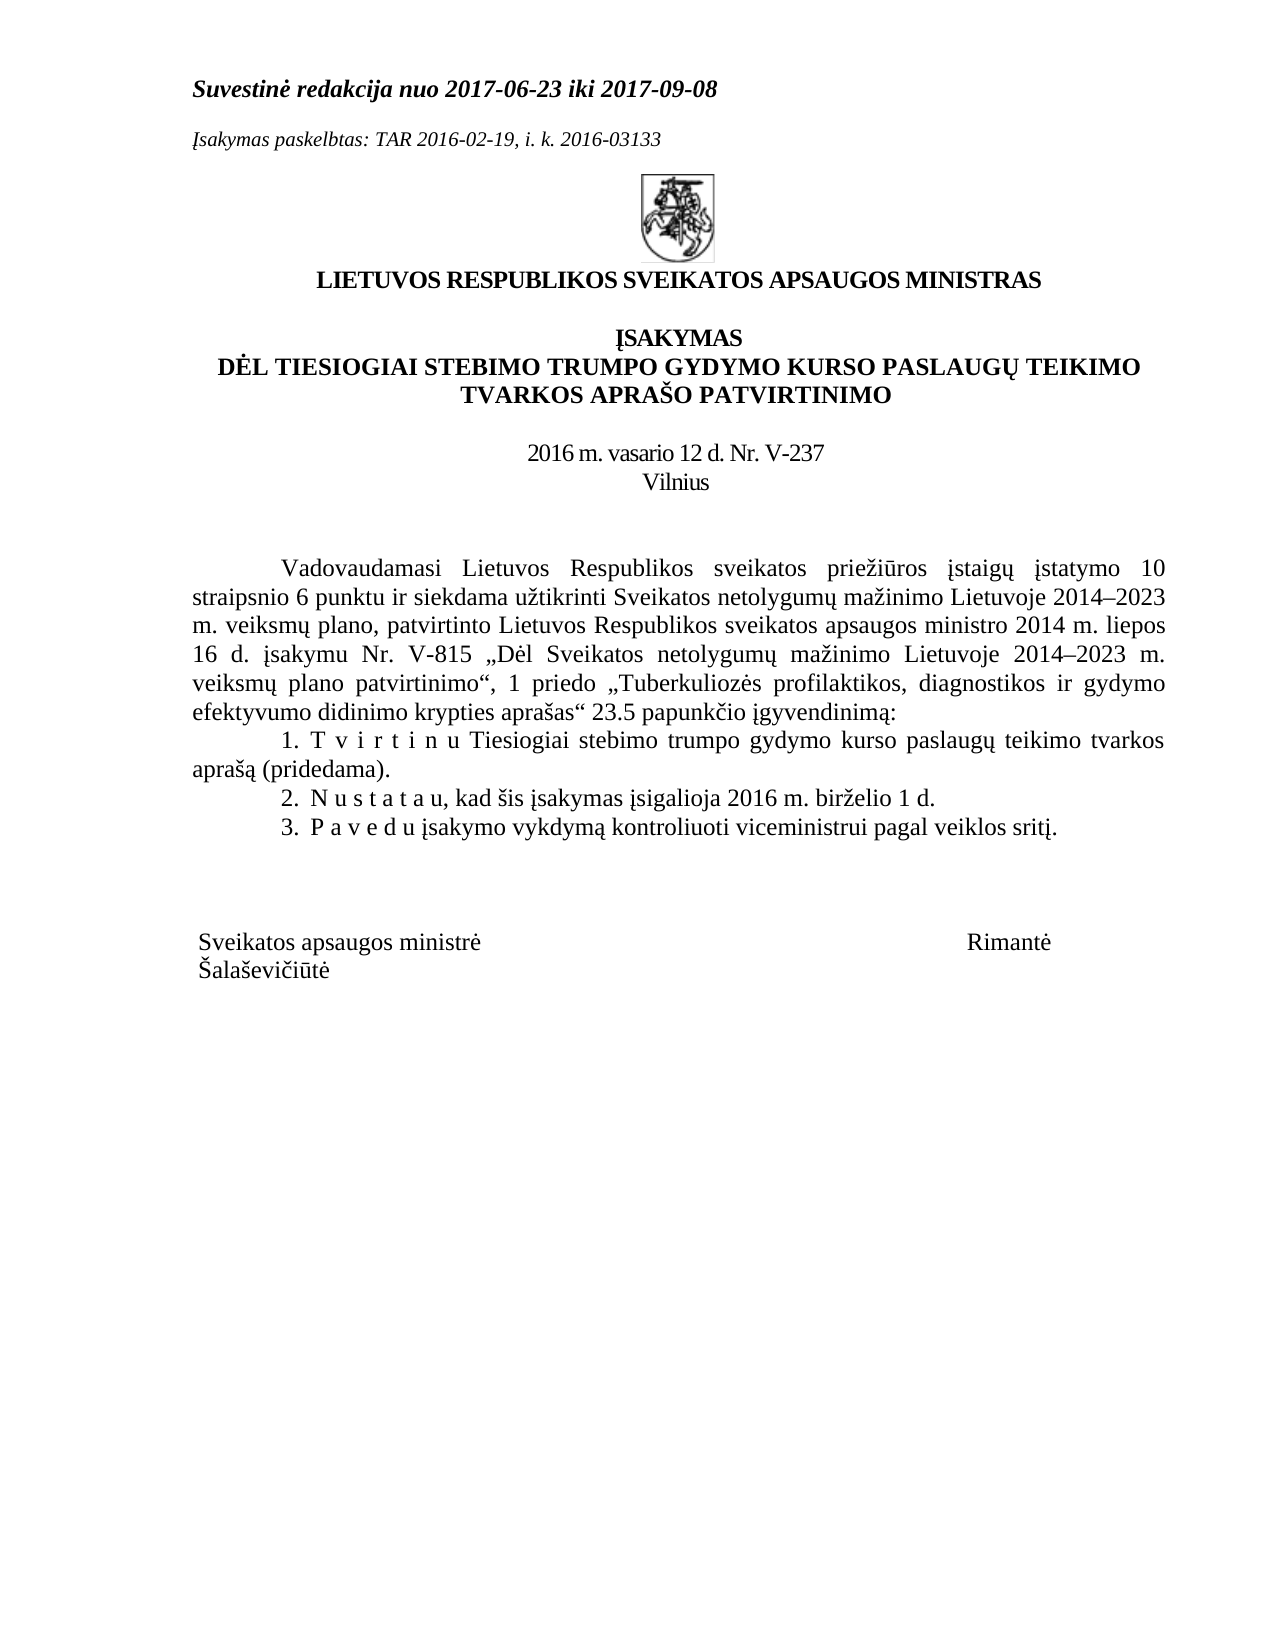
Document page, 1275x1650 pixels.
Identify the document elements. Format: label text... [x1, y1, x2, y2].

text Sveikatos apsaugos ministrė Rimantė Šalaševičiūtė [198, 927, 1161, 984]
text Vilnius [192, 467, 1161, 495]
text ĮSAKYMAS [192, 323, 1167, 352]
text Vadovaudamasi Lietuvos Respublikos sveikatos priežiūros įstaigų įstatymo 10 straipsnio 6 punktu ir siekdama užtikrinti Sveikatos netolygumų mažinimo Lietuvoje 2014–2023 m. veiksmų plano, patvirtinto Lietuvos Respublikos sveikatos apsaugos ministro 2014 m. liepos 16 d. įsakymu Nr. V-815 „Dėl Sveikatos netolygumų mažinimo Lietuvoje 2014–2023 m. veiksmų plano patvirtinimo“, 1 priedo „Tuberkuliozės profilaktikos, diagnostikos ir gydymo efektyvumo didinimo krypties aprašas“ 23.5 papunkčio įgyvendinimą: [192, 553, 1166, 725]
text DĖL TIESIOGIAI STEBIMO TRUMPO GYDYMO KURSO PASLAUGŲ TEIKIMO TVARKOS APRAŠO PATVIRTINIMO [192, 352, 1167, 409]
text 3. P a v e d u įsakymo vykdymą kontroliuoti viceministrui pagal veiklos sritį. [198, 812, 1166, 840]
text 2. N u s t a t a u, kad šis įsakymas įsigalioja 2016 m. birželio 1 d. [192, 783, 1166, 812]
text LIETUVOS RESPUBLIKOS SVEIKATOS APSAUGOS MINISTRAS [192, 265, 1167, 294]
text 1. T v i r t i n u Tiesiogiai stebimo trumpo gydymo kurso paslaugų teikimo tvarkos aprašą (pridedama). [192, 725, 1166, 783]
text Suvestinė redakcija nuo 2017-06-23 iki 2017-09-08 [192, 74, 1167, 103]
text 2016 m. vasario 12 d. Nr. V-237 [192, 438, 1161, 467]
text Įsakymas paskelbtas: TAR 2016-02-19, i. k. 2016-03133 [192, 127, 1167, 151]
